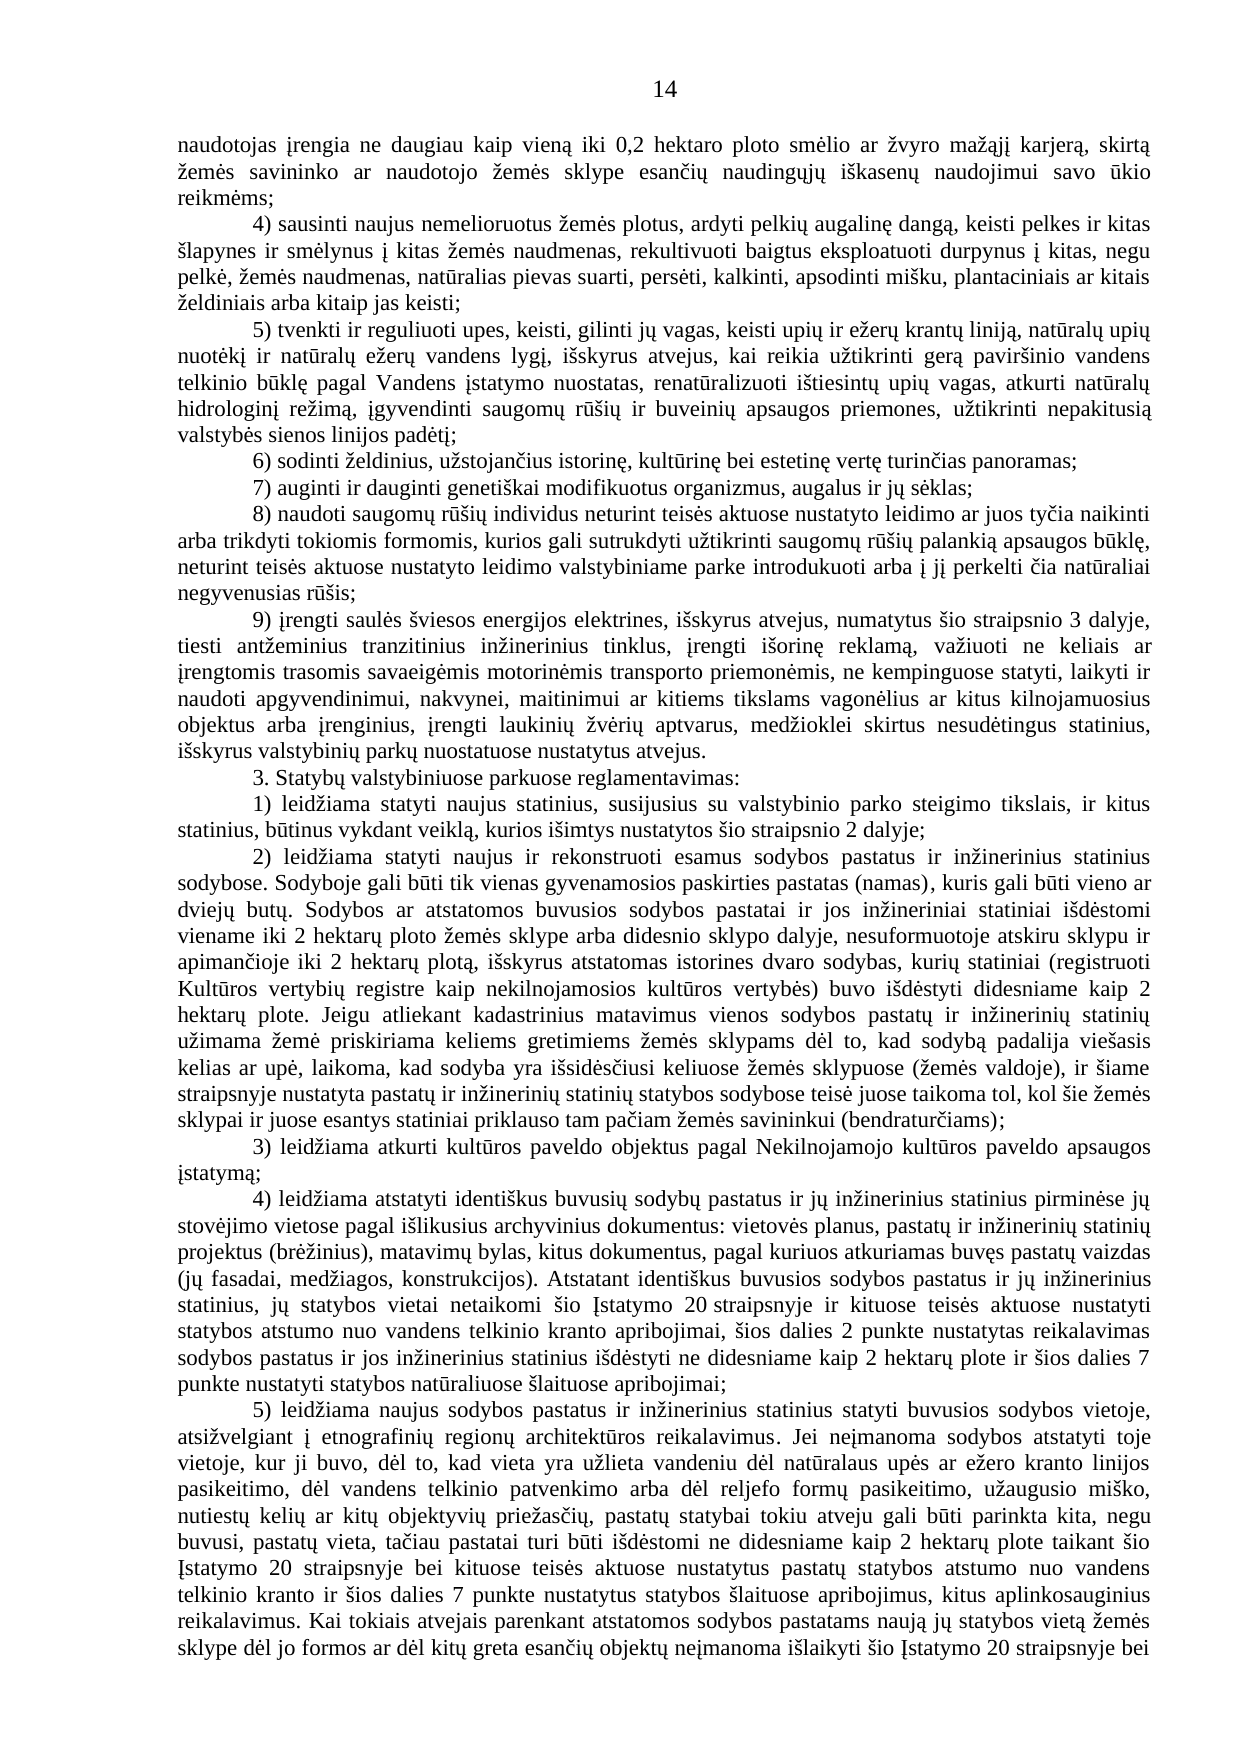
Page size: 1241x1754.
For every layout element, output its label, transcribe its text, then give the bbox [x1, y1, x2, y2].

text 3) leidžiama atkurti kultūros paveldo objektus pagal Nekilnojamojo kultūros paveldo apsaugos įstatymą; [177, 1133, 1152, 1186]
text 5) leidžiama naujus sodybos pastatus ir inžinerinius statinius statyti buvusios sodybos vietoje, atsižvelgiant į etnografinių regionų architektūros reikalavimus. Jei neįmanoma sodybos atstatyti toje vietoje, kur ji buvo, dėl to, kad vieta yra užlieta vandeniu dėl natūralaus upės ar ežero kranto linijos pasikeitimo, dėl vandens telkinio patvenkimo arba dėl reljefo formų pasikeitimo, užaugusio miško, nutiestų kelių ar kitų objektyvių priežasčių, pastatų statybai tokiu atveju gali būti parinkta kita, negu buvusi, pastatų vieta, tačiau pastatai turi būti išdėstomi ne didesniame kaip 2 hektarų plote taikant šio Įstatymo 20 straipsnyje bei kituose teisės aktuose nustatytus pastatų statybos atstumo nuo vandens telkinio kranto ir šios dalies 7 punkte nustatytus statybos šlaituose apribojimus, kitus aplinkosauginius reikalavimus. Kai tokiais atvejais parenkant atstatomos sodybos pastatams naują jų statybos vietą žemės sklype dėl jo formos ar dėl kitų greta esančių objektų neįmanoma išlaikyti šio Įstatymo 20 straipsnyje bei [177, 1396, 1152, 1660]
text 5) tvenkti ir reguliuoti upes, keisti, gilinti jų vagas, keisti upių ir ežerų krantų liniją, natūralų upių nuotėkį ir natūralų ežerų vandens lygį, išskyrus atvejus, kai reikia užtikrinti gerą paviršinio vandens telkinio būklę pagal Vandens įstatymo nuostatas, renatūralizuoti ištiesintų upių vagas, atkurti natūralų hidrologinį režimą, įgyvendinti saugomų rūšių ir buveinių apsaugos priemones, užtikrinti nepakitusią valstybės sienos linijos padėtį; [177, 316, 1152, 448]
text 8) naudoti saugomų rūšių individus neturint teisės aktuose nustatyto leidimo ar juos tyčia naikinti arba trikdyti tokiomis formomis, kurios gali sutrukdyti užtikrinti saugomų rūšių palankią apsaugos būklę, neturint teisės aktuose nustatyto leidimo valstybiniame parke introdukuoti arba į jį perkelti čia natūraliai negyvenusias rūšis; [177, 500, 1152, 606]
text 1) leidžiama statyti naujus statinius, susijusius su valstybinio parko steigimo tikslais, ir kitus statinius, būtinus vykdant veiklą, kurios išimtys nustatytos šio straipsnio 2 dalyje; [177, 790, 1152, 843]
text 2) leidžiama statyti naujus ir rekonstruoti esamus sodybos pastatus ir inžinerinius statinius sodybose. Sodyboje gali būti tik vienas gyvenamosios paskirties pastatas (namas), kuris gali būti vieno ar dviejų butų. Sodybos ar atstatomos buvusios sodybos pastatai ir jos inžineriniai statiniai išdėstomi viename iki 2 hektarų ploto žemės sklype arba didesnio sklypo dalyje, nesuformuotoje atskiru sklypu ir apimančioje iki 2 hektarų plotą, išskyrus atstatomas istorines dvaro sodybas, kurių statiniai (registruoti Kultūros vertybių registre kaip nekilnojamosios kultūros vertybės) buvo išdėstyti didesniame kaip 2 hektarų plote. Jeigu atliekant kadastrinius matavimus vienos sodybos pastatų ir inžinerinių statinių užimama žemė priskiriama keliems gretimiems žemės sklypams dėl to, kad sodybą padalija viešasis kelias ar upė, laikoma, kad sodyba yra išsidėsčiusi keliuose žemės sklypuose (žemės valdoje), ir šiame straipsnyje nustatyta pastatų ir inžinerinių statinių statybos sodybose teisė juose taikoma tol, kol šie žemės sklypai ir juose esantys statiniai priklauso tam pačiam žemės savininkui (bendraturčiams); [177, 843, 1152, 1133]
text 7) auginti ir dauginti genetiškai modifikuotus organizmus, augalus ir jų sėklas; [177, 474, 1152, 500]
text naudotojas įrengia ne daugiau kaip vieną iki 0,2 hektaro ploto smėlio ar žvyro mažąjį karjerą, skirtą žemės savininko ar naudotojo žemės sklype esančių naudingųjų iškasenų naudojimui savo ūkio reikmėms; [177, 131, 1152, 210]
text 4) sausinti naujus nemelioruotus žemės plotus, ardyti pelkių augalinę dangą, keisti pelkes ir kitas šlapynes ir smėlynus į kitas žemės naudmenas, rekultivuoti baigtus eksploatuoti durpynus į kitas, negu pelkė, žemės naudmenas, natūralias pievas suarti, persėti, kalkinti, apsodinti mišku, plantaciniais ar kitais želdiniais arba kitaip jas keisti; [177, 210, 1152, 316]
text 6) sodinti želdinius, užstojančius istorinę, kultūrinę bei estetinę vertę turinčias panoramas; [177, 448, 1152, 474]
text 9) įrengti saulės šviesos energijos elektrines, išskyrus atvejus, numatytus šio straipsnio 3 dalyje, tiesti antžeminius tranzitinius inžinerinius tinklus, įrengti išorinę reklamą, važiuoti ne keliais ar įrengtomis trasomis savaeigėmis motorinėmis transporto priemonėmis, ne kempinguose statyti, laikyti ir naudoti apgyvendinimui, nakvynei, maitinimui ar kitiems tikslams vagonėlius ar kitus kilnojamuosius objektus arba įrenginius, įrengti laukinių žvėrių aptvarus, medžioklei skirtus nesudėtingus statinius, išskyrus valstybinių parkų nuostatuose nustatytus atvejus. [177, 606, 1152, 764]
text 3. Statybų valstybiniuose parkuose reglamentavimas: [177, 764, 1152, 790]
text 4) leidžiama atstatyti identiškus buvusių sodybų pastatus ir jų inžinerinius statinius pirminėse jų stovėjimo vietose pagal išlikusius archyvinius dokumentus: vietovės planus, pastatų ir inžinerinių statinių projektus (brėžinius), matavimų bylas, kitus dokumentus, pagal kuriuos atkuriamas buvęs pastatų vaizdas (jų fasadai, medžiagos, konstrukcijos). Atstatant identiškus buvusios sodybos pastatus ir jų inžinerinius statinius, jų statybos vietai netaikomi šio Įstatymo 20 straipsnyje ir kituose teisės aktuose nustatyti statybos atstumo nuo vandens telkinio kranto apribojimai, šios dalies 2 punkte nustatytas reikalavimas sodybos pastatus ir jos inžinerinius statinius išdėstyti ne didesniame kaip 2 hektarų plote ir šios dalies 7 punkte nustatyti statybos natūraliuose šlaituose apribojimai; [177, 1186, 1152, 1396]
